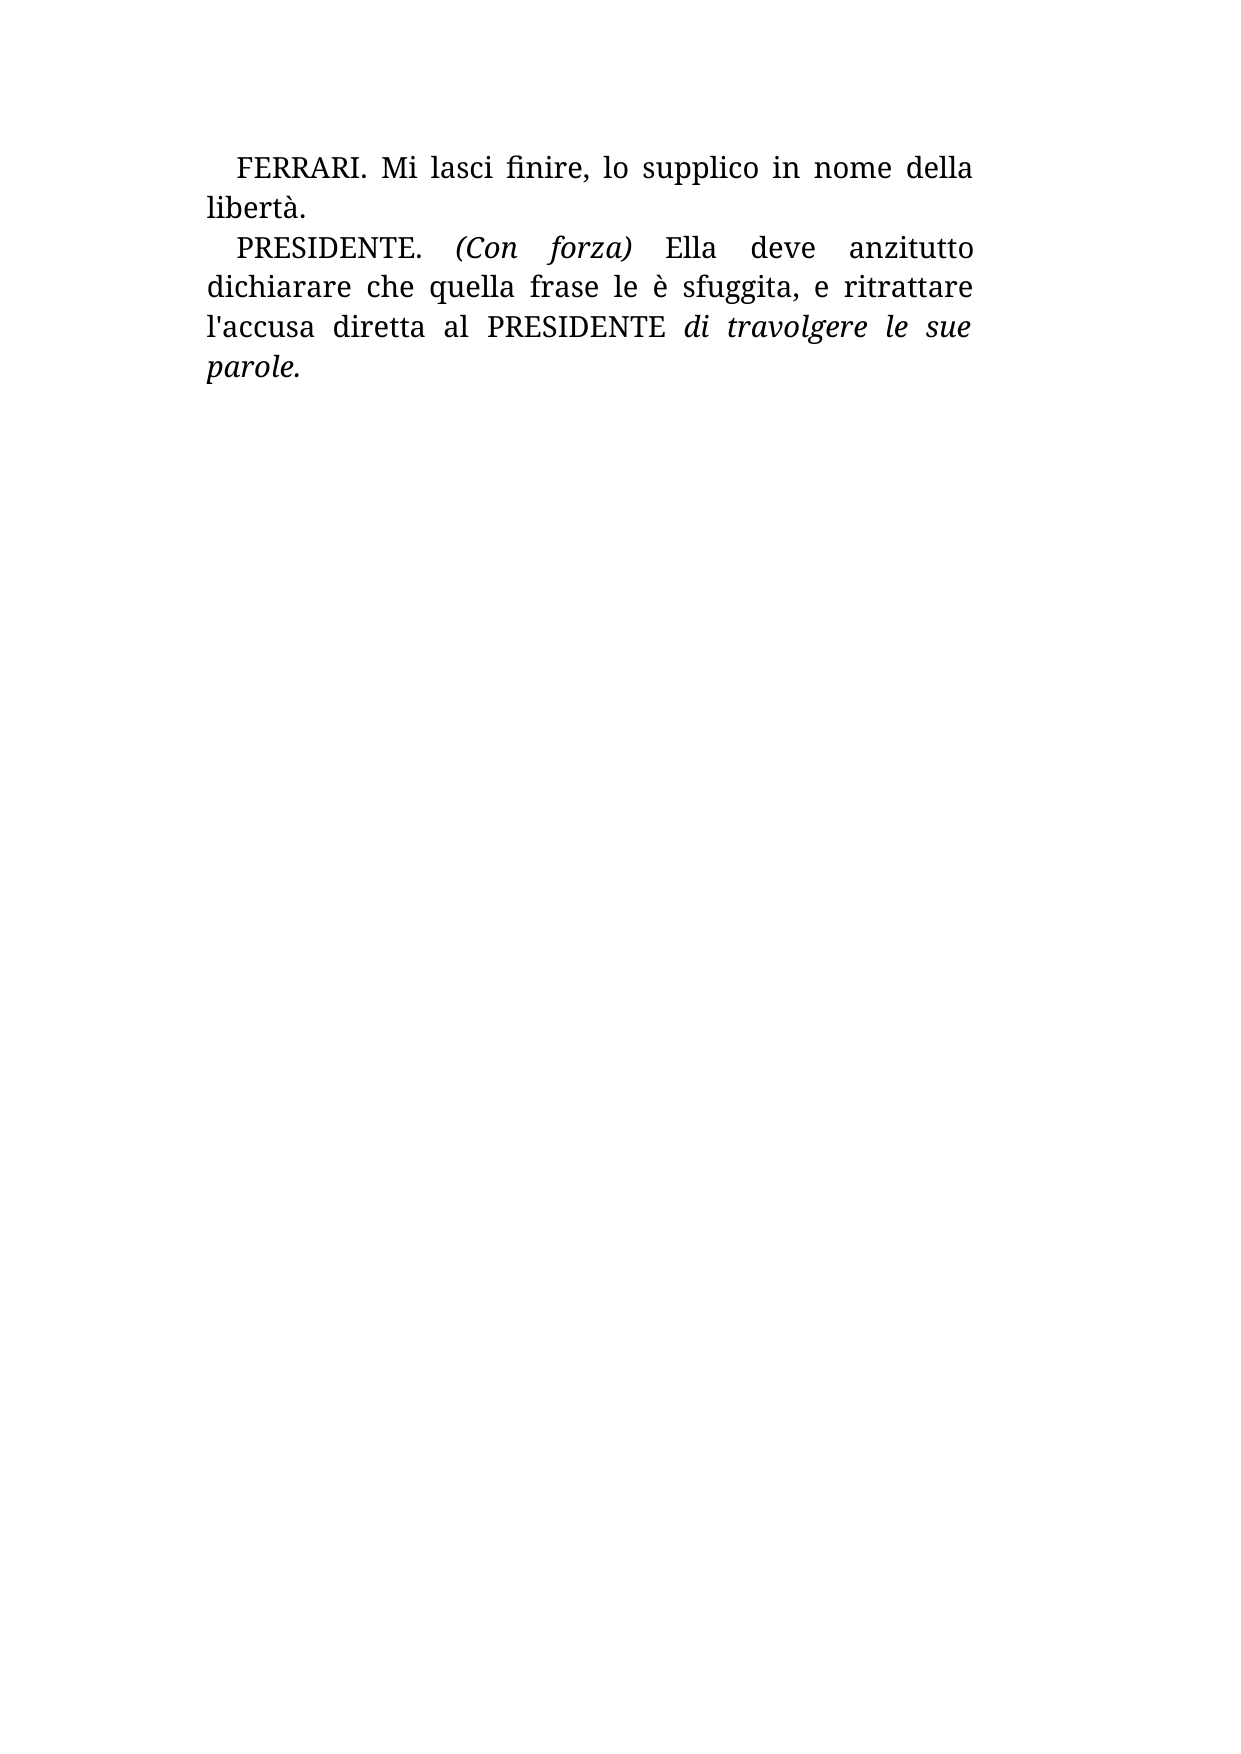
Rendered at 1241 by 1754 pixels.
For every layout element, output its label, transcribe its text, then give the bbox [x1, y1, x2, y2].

text PRESIDENTE. (Con forza) Ella deve anzitutto dichiarare che quella frase le è sfuggita, e ritrattare l'accusa diretta al PRESIDENTE di travolgere le sue parole. [207, 227, 974, 386]
text FERRARI. Mi lasci finire, lo supplico in nome della libertà. [207, 148, 974, 227]
